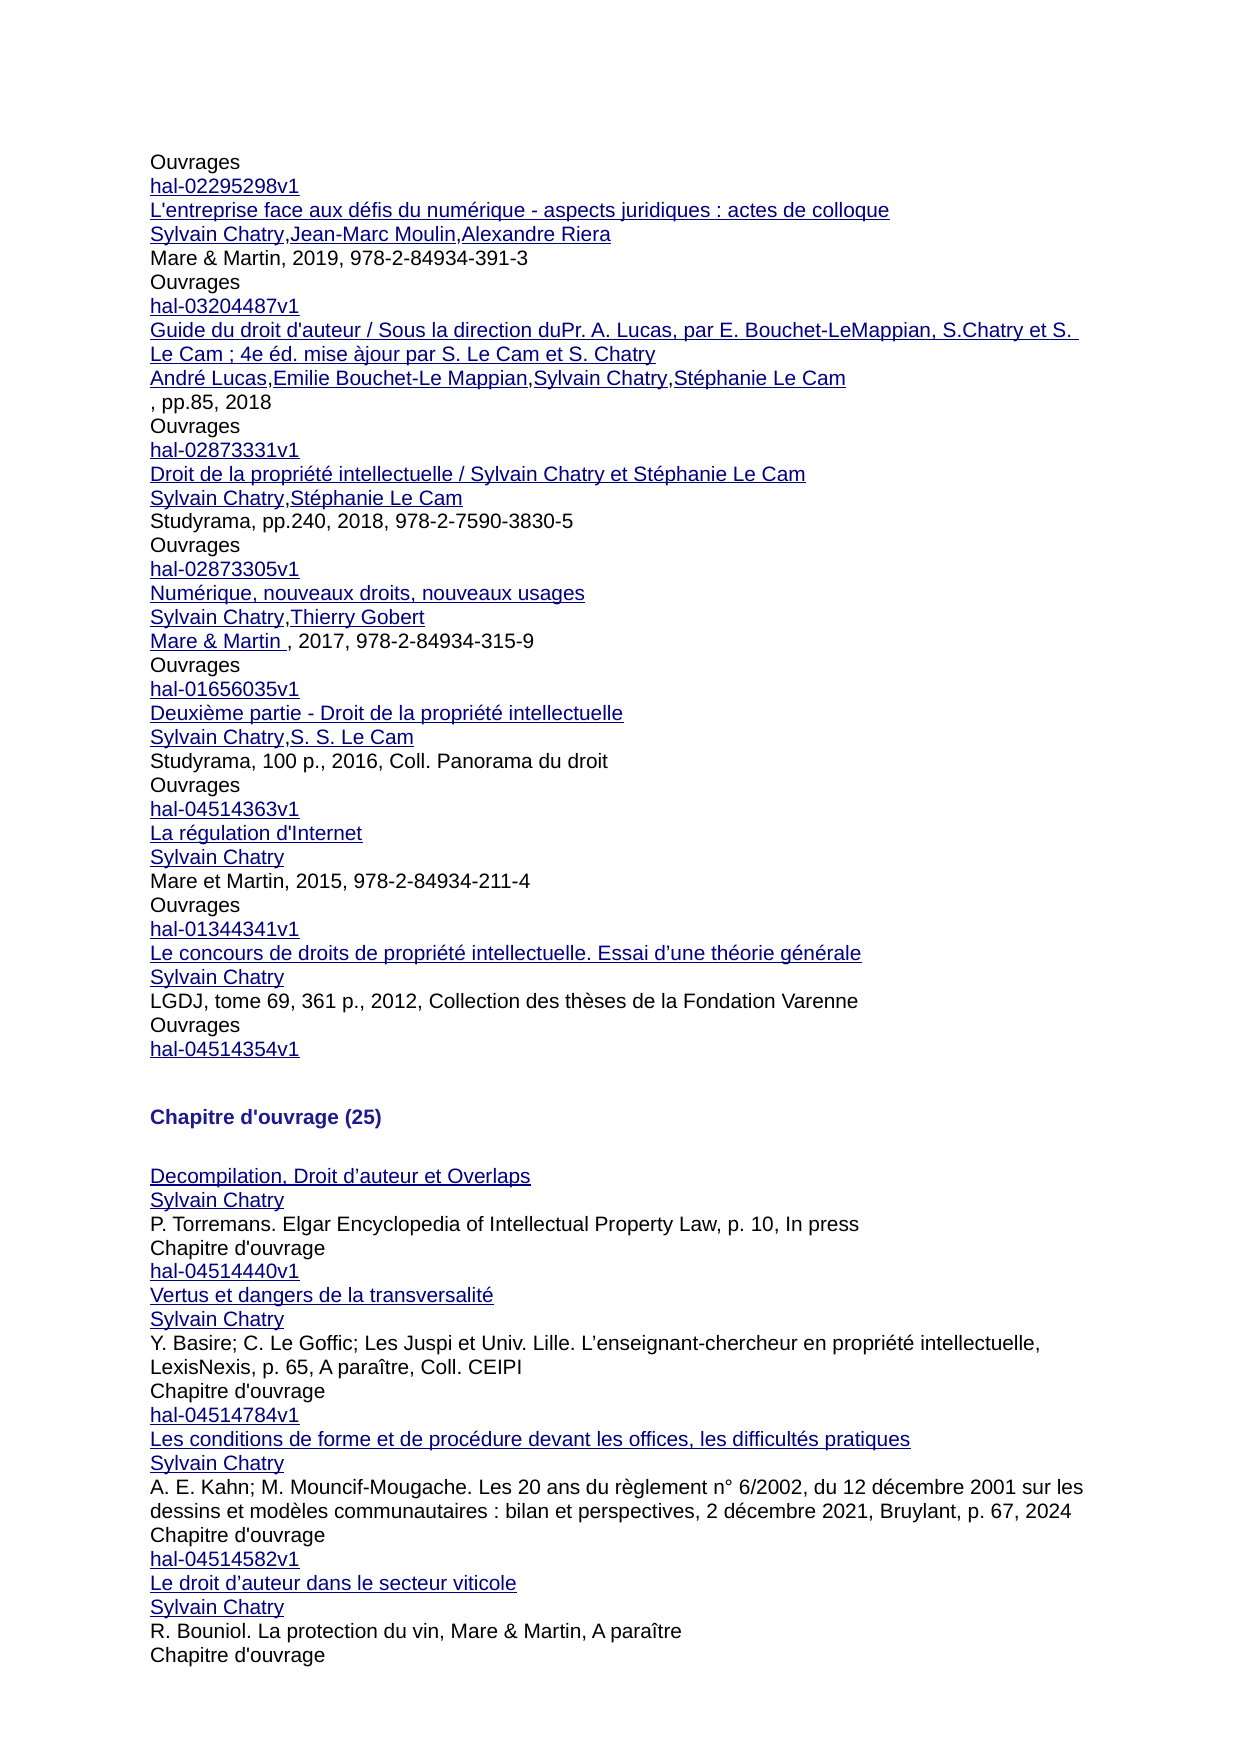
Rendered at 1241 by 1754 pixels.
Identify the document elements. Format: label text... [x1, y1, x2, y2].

table_cell Le droit d’auteur dans le secteur viticole Sylvain Chatry R. Bouniol. La protection du vin, Mare & Martin, A paraître Chapitre d'ouvrage [150, 1571, 1090, 1667]
table_cell Le concours de droits de propriété intellectuelle. Essai d’une théorie générale Sylvain Chatry LGDJ, tome 69, 361 p., 2012, Collection des thèses de la Fondation Varenne Ouvrages hal-04514354v1 [150, 941, 1090, 1060]
table_cell Ouvrages hal-02295298v1 [150, 150, 1090, 198]
subtitle Chapitre d'ouvrage (25) [150, 1105, 1090, 1129]
table_cell La régulation d'Internet Sylvain Chatry Mare et Martin, 2015, 978-2-84934-211-4 Ouvrages hal-01344341v1 [150, 821, 1090, 941]
table_cell Numérique, nouveaux droits, nouveaux usages Sylvain Chatry,Thierry Gobert Mare & Martin , 2017, 978-2-84934-315-9 Ouvrages hal-01656035v1 [150, 581, 1090, 701]
table_cell Vertus et dangers de la transversalité Sylvain Chatry Y. Basire; C. Le Goffic; Les Juspi et Univ. Lille. L’enseignant-chercheur en propriété intellectuelle, LexisNexis, p. 65, A paraître, Coll. CEIPI Chapitre d'ouvrage hal-04514784v1 [150, 1283, 1090, 1427]
table_cell Deuxième partie - Droit de la propriété intellectuelle Sylvain Chatry,S. S. Le Cam Studyrama, 100 p., 2016, Coll. Panorama du droit Ouvrages hal-04514363v1 [150, 701, 1090, 821]
table_header Decompilation, Droit d’auteur et Overlaps Sylvain Chatry P. Torremans. Elgar Encyclopedia of Intellectual Property Law, p. 10, In press Chapitre d'ouvrage hal-04514440v1 [150, 1164, 1090, 1283]
table_cell L'entreprise face aux défis du numérique - aspects juridiques : actes de colloque Sylvain Chatry,Jean-Marc Moulin,Alexandre Riera Mare & Martin, 2019, 978-2-84934-391-3 Ouvrages hal-03204487v1 [150, 198, 1090, 318]
table_cell Droit de la propriété intellectuelle / Sylvain Chatry et Stéphanie Le Cam Sylvain Chatry,Stéphanie Le Cam Studyrama, pp.240, 2018, 978-2-7590-3830-5 Ouvrages hal-02873305v1 [150, 461, 1090, 581]
table_cell Les conditions de forme et de procédure devant les offices, les difficultés pratiques Sylvain Chatry A. E. Kahn; M. Mouncif-Mougache. Les 20 ans du règlement n° 6/2002, du 12 décembre 2001 sur les dessins et modèles communautaires : bilan et perspectives, 2 décembre 2021, Bruylant, p. 67, 2024 Chapitre d'ouvrage hal-04514582v1 [150, 1427, 1090, 1571]
table_cell Guide du droit d'auteur / Sous la direction duPr. A. Lucas, par E. Bouchet-LeMappian, S.Chatry et S. Le Cam ; 4e éd. mise àjour par S. Le Cam et S. Chatry André Lucas,Emilie Bouchet-Le Mappian,Sylvain Chatry,Stéphanie Le Cam , pp.85, 2018 Ouvrages hal-02873331v1 [150, 318, 1090, 461]
